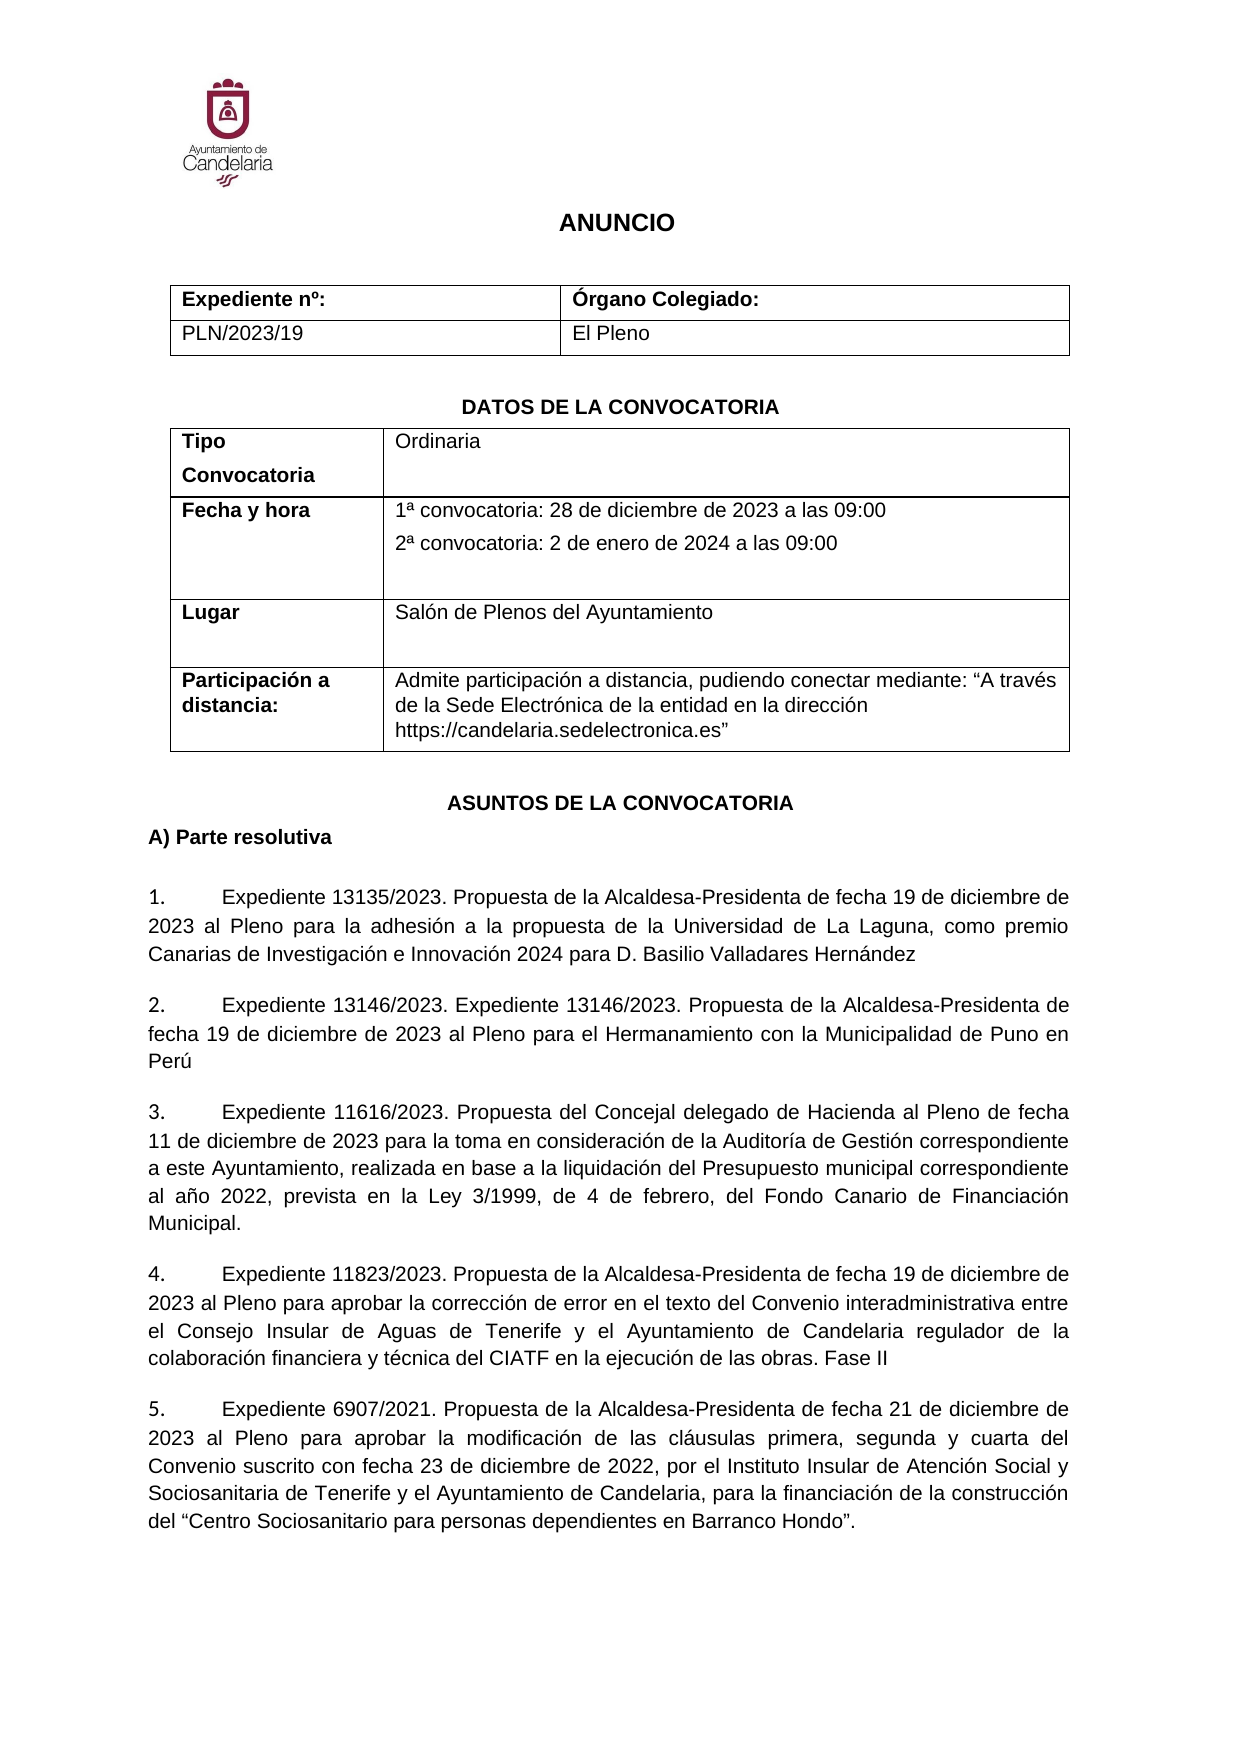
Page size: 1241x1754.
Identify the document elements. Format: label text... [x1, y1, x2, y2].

table_header Órgano Colegiado: [561, 286, 1069, 320]
table_header Ordinaria [384, 429, 1069, 496]
table_cell Participación a distancia: [171, 668, 383, 751]
list Expediente 11823/2023. Propuesta de la Alcaldesa-Presidenta de fecha 19 de diciembre de 2023 al Pleno para aprobar la corrección de error en el texto del Convenio interadministrativa entre el Consejo Insular de Aguas de Tenerife y el Ayuntamiento de Candelaria regulador de la colaboración financiera y técnica del CIATF en la ejecución de las obras. Fase II [148, 1259, 1071, 1370]
table_header Expediente nº: [171, 286, 560, 320]
text DATOS DE LA CONVOCATORIA [170, 394, 1071, 418]
table_cell Fecha y hora [171, 498, 383, 598]
text A) Parte resolutiva [148, 824, 1071, 848]
table_cell PLN/2023/19 [171, 321, 560, 355]
list Expediente 11616/2023. Propuesta del Concejal delegado de Hacienda al Pleno de fecha 11 de diciembre de 2023 para la toma en consideración de la Auditoría de Gestión correspondiente a este Ayuntamiento, realizada en base a la liquidación del Presupuesto municipal correspondiente al año 2022, prevista en la Ley 3/1999, de 4 de febrero, del Fondo Canario de Financiación Municipal. [148, 1097, 1071, 1235]
text ASUNTOS DE LA CONVOCATORIA [170, 791, 1071, 815]
table_cell Salón de Plenos del Ayuntamiento [384, 600, 1069, 667]
list Expediente 6907/2021. Propuesta de la Alcaldesa-Presidenta de fecha 21 de diciembre de 2023 al Pleno para aprobar la modificación de las cláusulas primera, segunda y cuarta del Convenio suscrito con fecha 23 de diciembre de 2022, por el Instituto Insular de Atención Social y Sociosanitaria de Tenerife y el Ayuntamiento de Candelaria, para la financiación de la construcción del “Centro Sociosanitario para personas dependientes en Barranco Hondo”. [148, 1394, 1071, 1532]
table_cell 1ª convocatoria: 28 de diciembre de 2023 a las 09:00 2ª convocatoria: 2 de enero de 2024 a las 09:00 [384, 498, 1069, 598]
list Expediente 13146/2023. Expediente 13146/2023. Propuesta de la Alcaldesa-Presidenta de fecha 19 de diciembre de 2023 al Pleno para el Hermanamiento con la Municipalidad de Puno en Perú [148, 990, 1071, 1073]
text ANUNCIO [170, 208, 1071, 237]
table_cell El Pleno [561, 321, 1069, 355]
list Expediente 13135/2023. Propuesta de la Alcaldesa-Presidenta de fecha 19 de diciembre de 2023 al Pleno para la adhesión a la propuesta de la Universidad de La Laguna, como premio Canarias de Investigación e Innovación 2024 para D. Basilio Valladares Hernández [148, 882, 1071, 965]
table_cell Admite participación a distancia, pudiendo conectar mediante: “A través de la Sede Electrónica de la entidad en la dirección https://candelaria.sedelectronica.es” [384, 668, 1069, 751]
table_cell Lugar [171, 600, 383, 667]
table_header Tipo Convocatoria [171, 429, 383, 496]
